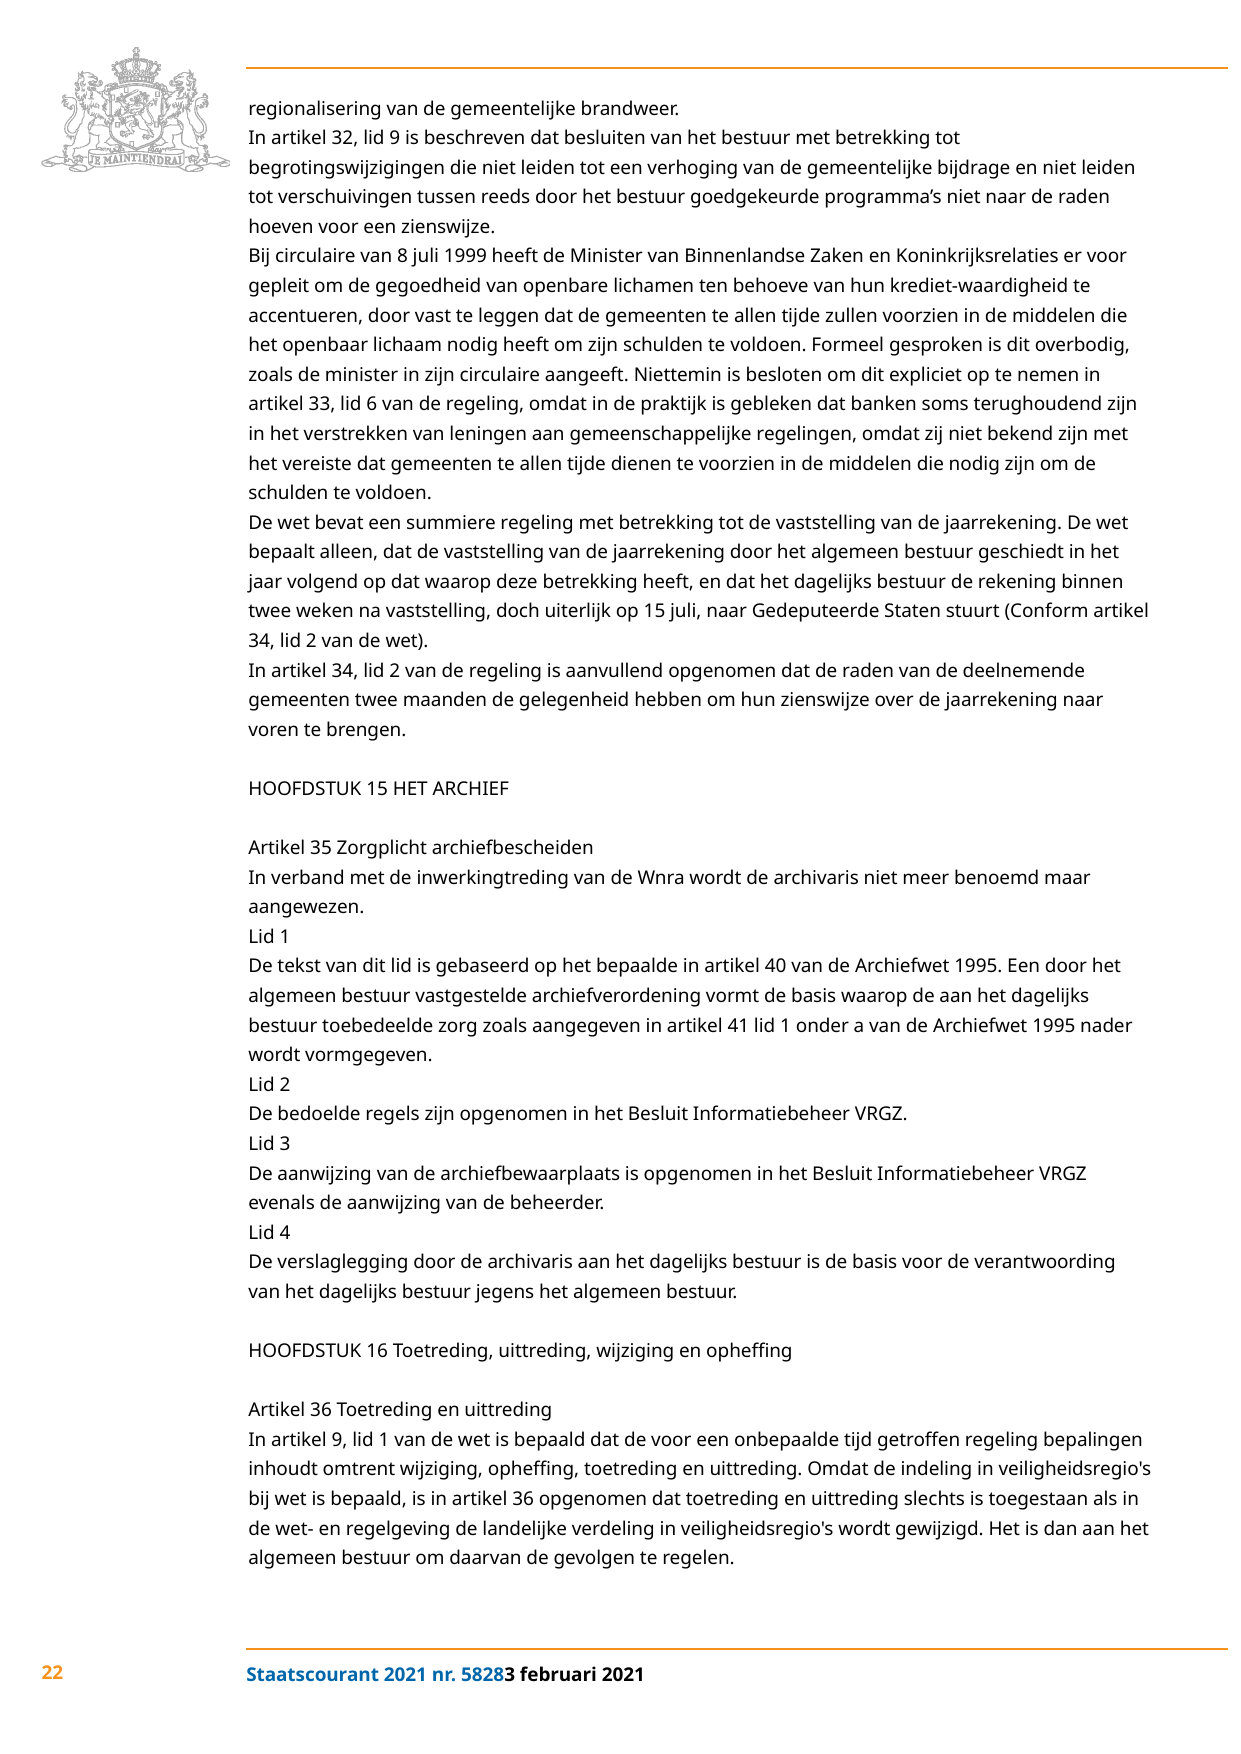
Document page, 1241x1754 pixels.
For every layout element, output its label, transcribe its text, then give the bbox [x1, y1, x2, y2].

text regionalisering van de gemeentelijke brandweer. [248, 95, 1152, 121]
text HOOFDSTUK 15 HET ARCHIEF [248, 775, 1152, 801]
text In artikel 9, lid 1 van de wet is bepaald dat de voor een onbepaalde tijd getroffen regeling bepalingen inhoudt omtrent wijziging, opheffing, toetreding en uittreding. Omdat de indeling in veiligheidsregio's bij wet is bepaald, is in artikel 36 opgenomen dat toetreding en uittreding slechts is toegestaan als in de wet- en regelgeving de landelijke verdeling in veiligheidsregio's wordt gewijzigd. Het is dan aan het algemeen bestuur om daarvan de gevolgen te regelen. [248, 1426, 1152, 1570]
text De verslaglegging door de archivaris aan het dagelijks bestuur is de basis voor de verantwoording van het dagelijks bestuur jegens het algemeen bestuur. [248, 1248, 1152, 1304]
picture [41, 47, 231, 172]
text Bij circulaire van 8 juli 1999 heeft de Minister van Binnenlandse Zaken en Koninkrijksrelaties er voor gepleit om de gegoedheid van openbare lichamen ten behoeve van hun krediet-waardigheid te accentueren, door vast te leggen dat de gemeenten te allen tijde zullen voorzien in de middelen die het openbaar lichaam nodig heeft om zijn schulden te voldoen. Formeel gesproken is dit overbodig, zoals de minister in zijn circulaire aangeeft. Niettemin is besloten om dit expliciet op te nemen in artikel 33, lid 6 van de regeling, omdat in de praktijk is gebleken dat banken soms terughoudend zijn in het verstrekken van leningen aan gemeenschappelijke regelingen, omdat zij niet bekend zijn met het vereiste dat gemeenten te allen tijde dienen te voorzien in de middelen die nodig zijn om de schulden te voldoen. [248, 243, 1152, 505]
text In artikel 32, lid 9 is beschreven dat besluiten van het bestuur met betrekking tot begrotingswijzigingen die niet leiden tot een verhoging van de gemeentelijke bijdrage en niet leiden tot verschuivingen tussen reeds door het bestuur goedgekeurde programma’s niet naar de raden hoeven voor een zienswijze. [248, 124, 1152, 239]
text De wet bevat een summiere regeling met betrekking tot de vaststelling van de jaarrekening. De wet bepaalt alleen, dat de vaststelling van de jaarrekening door het algemeen bestuur geschiedt in het jaar volgend op dat waarop deze betrekking heeft, en dat het dagelijks bestuur de rekening binnen twee weken na vaststelling, doch uiterlijk op 15 juli, naar Gedeputeerde Staten stuurt (Conform artikel 34, lid 2 van de wet). [248, 509, 1152, 653]
text In artikel 34, lid 2 van de regeling is aanvullend opgenomen dat de raden van de deelnemende gemeenten twee maanden de gelegenheid hebben om hun zienswijze over de jaarrekening naar voren te brengen. [248, 657, 1152, 742]
text De tekst van dit lid is gebaseerd op het bepaalde in artikel 40 van de Archiefwet 1995. Een door het algemeen bestuur vastgestelde archiefverordening vormt de basis waarop de aan het dagelijks bestuur toebedeelde zorg zoals aangegeven in artikel 41 lid 1 onder a van de Archiefwet 1995 nader wordt vormgegeven. [248, 953, 1152, 1067]
text HOOFDSTUK 16 Toetreding, uittreding, wijziging en opheffing [248, 1337, 1152, 1363]
text Lid 2 [248, 1071, 1152, 1097]
text De bedoelde regels zijn opgenomen in het Besluit Informatiebeheer VRGZ. [248, 1101, 1152, 1126]
text Lid 3 [248, 1130, 1152, 1156]
text Artikel 36 Toetreding en uittreding [248, 1396, 1152, 1422]
text Lid 1 [248, 923, 1152, 949]
text Lid 4 [248, 1219, 1152, 1245]
text In verband met de inwerkingtreding van de Wnra wordt de archivaris niet meer benoemd maar aangewezen. [248, 864, 1152, 919]
text De aanwijzing van de archiefbewaarplaats is opgenomen in het Besluit Informatiebeheer VRGZ evenals de aanwijzing van de beheerder. [248, 1160, 1152, 1215]
text Artikel 35 Zorgplicht archiefbescheiden [248, 834, 1152, 860]
